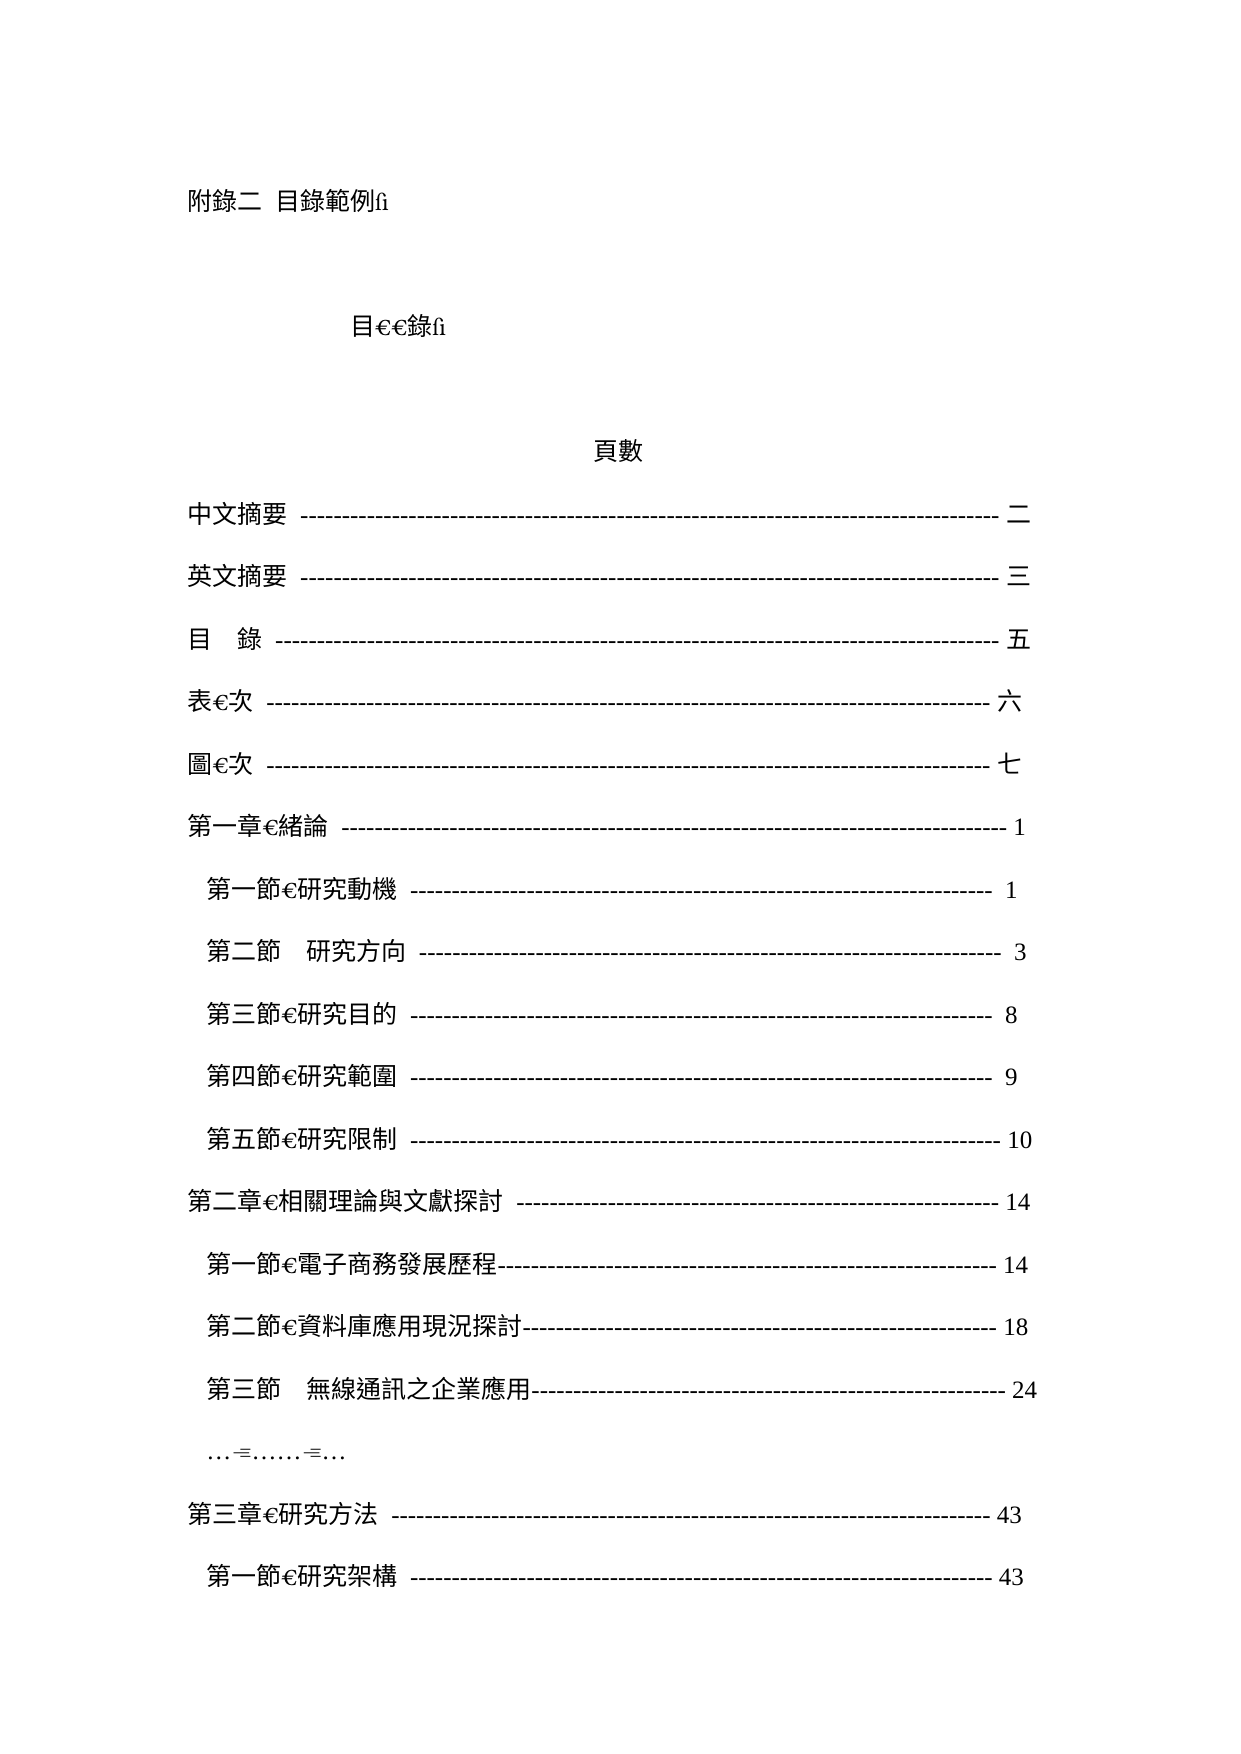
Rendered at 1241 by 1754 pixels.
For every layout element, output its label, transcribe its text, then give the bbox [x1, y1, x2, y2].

text 附錄二 目錄範例 [187, 158, 1053, 221]
text 英文摘要 ------------------------------------------------------------------------------------ 三 [187, 533, 1053, 596]
text 目錄 [187, 283, 1053, 346]
text 圖次 --------------------------------------------------------------------------------------- 七 [187, 721, 1053, 783]
text 第二節 研究方向 ---------------------------------------------------------------------- 3 [206, 908, 1053, 971]
text 第三章研究方法 ------------------------------------------------------------------------ 43 [187, 1471, 1053, 1533]
text 頁數 [187, 408, 1053, 471]
text 第二節資料庫應用現況探討--------------------------------------------------------- 18 [206, 1283, 1053, 1346]
text 第四節研究範圍 ---------------------------------------------------------------------- 9 [206, 1033, 1053, 1096]
text 第一章緒論 -------------------------------------------------------------------------------- 1 [187, 783, 1053, 846]
text 第三節研究目的 ---------------------------------------------------------------------- 8 [206, 971, 1053, 1033]
text 第三節 無線通訊之企業應用--------------------------------------------------------- 24 [206, 1346, 1053, 1408]
text 目 錄 --------------------------------------------------------------------------------------- 五 [187, 596, 1053, 658]
text ………… [206, 1408, 1053, 1471]
text 第五節研究限制 ----------------------------------------------------------------------- 10 [206, 1096, 1053, 1158]
text 中文摘要 ------------------------------------------------------------------------------------ 二 [187, 471, 1053, 533]
text 第二章相關理論與文獻探討 ---------------------------------------------------------- 14 [187, 1158, 1053, 1221]
text 第一節研究架構 ---------------------------------------------------------------------- 43 [206, 1533, 1053, 1596]
text 表次 --------------------------------------------------------------------------------------- 六 [187, 658, 1053, 721]
text 第一節研究動機 ---------------------------------------------------------------------- 1 [206, 846, 1053, 908]
text 第一節電子商務發展歷程------------------------------------------------------------ 14 [206, 1221, 1053, 1283]
